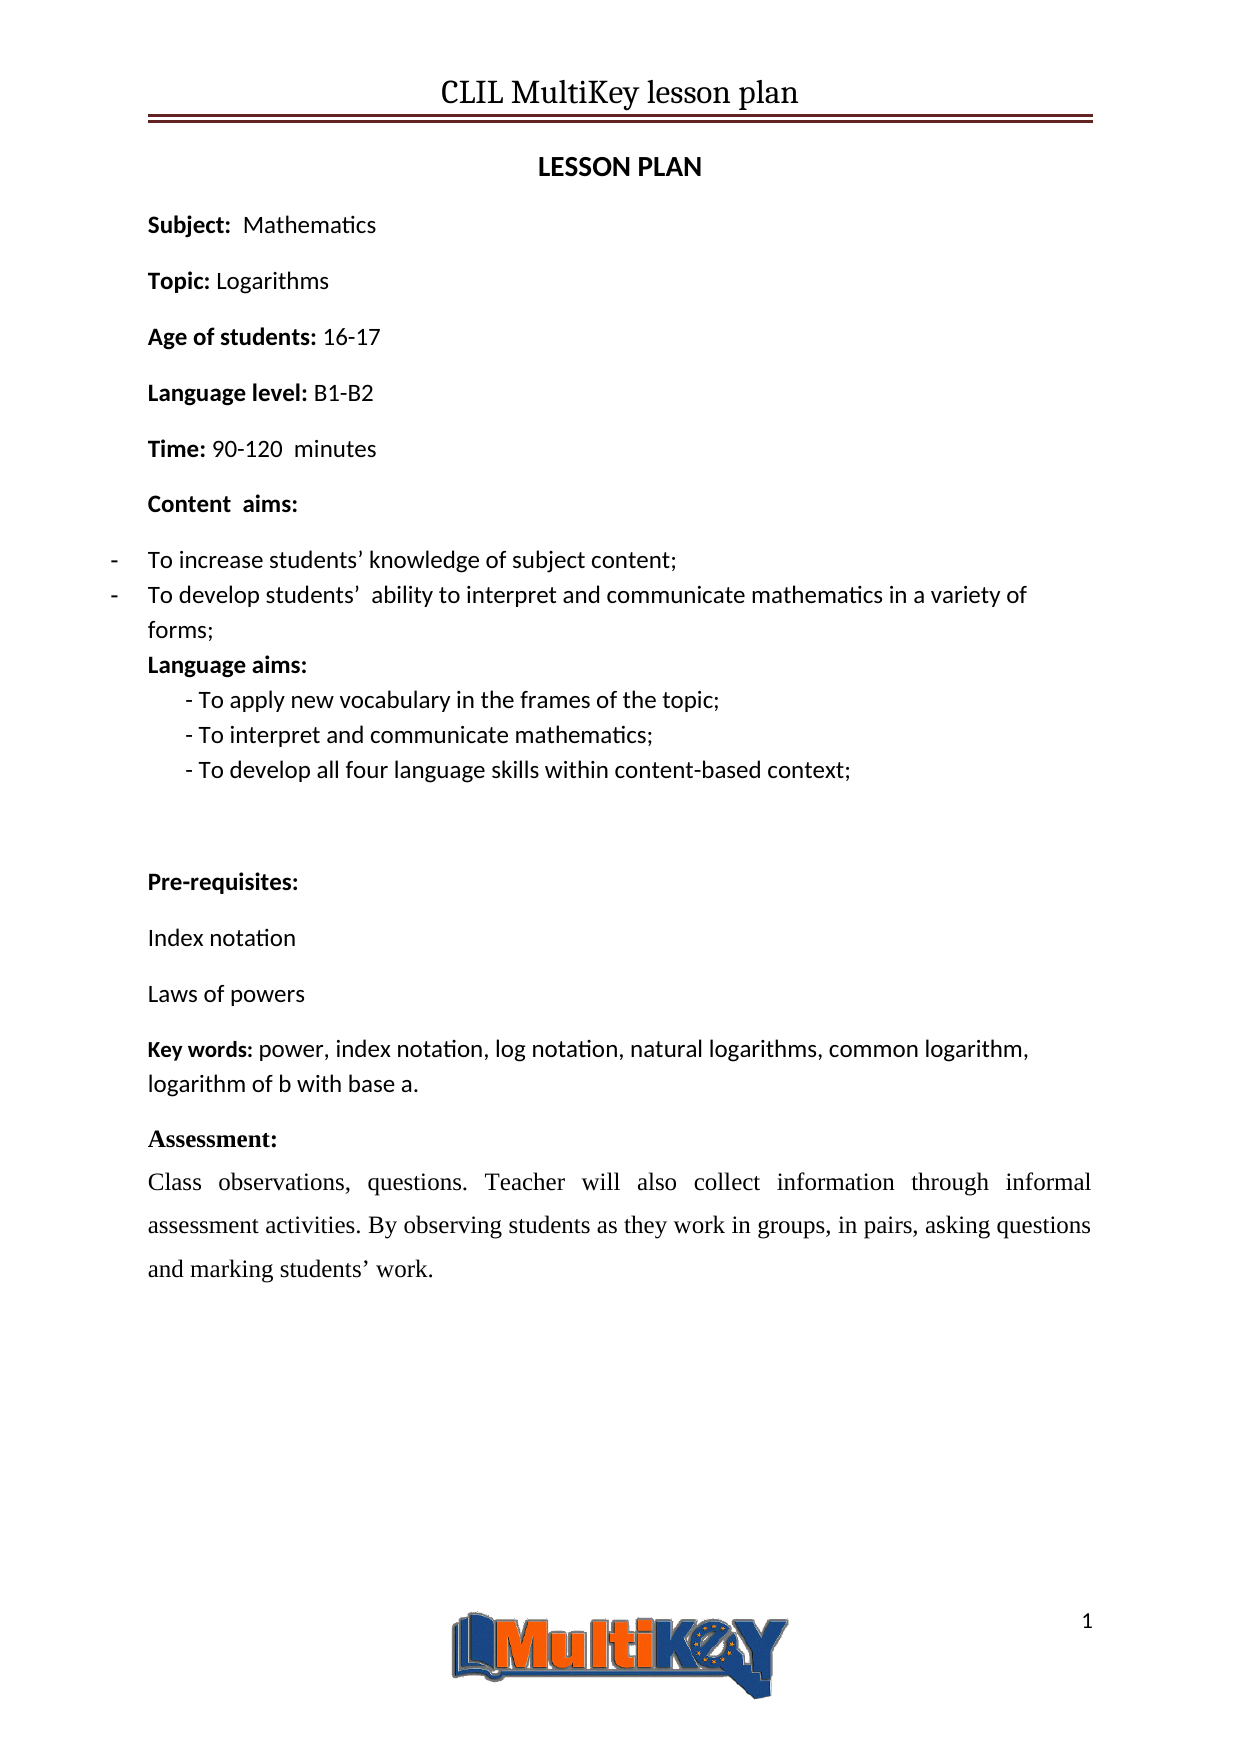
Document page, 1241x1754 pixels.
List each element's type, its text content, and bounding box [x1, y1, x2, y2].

text Subject: Mathematics [148, 209, 1093, 240]
text Assessment: [148, 1124, 1093, 1153]
text Index notation [148, 922, 1093, 952]
text Language aims: [148, 649, 1093, 680]
text Pre-requisites: [148, 866, 1093, 897]
text Language level: B1-B2 [148, 377, 1093, 407]
text Time: 90-120 minutes [148, 433, 1093, 463]
list To increase students’ knowledge of subject content; [110, 544, 1093, 575]
text - To apply new vocabulary in the frames of the topic; [148, 684, 1093, 715]
text Laws of powers [148, 978, 1093, 1008]
text Class observations, questions. Teacher will also collect information through informal assessment activities. By observing students as they work in groups, in pairs, asking questions and marking students’ work. [148, 1167, 1093, 1282]
text Topic: Logarithms [148, 265, 1093, 296]
text Key words: power, index notation, log notation, natural logarithms, common logarithm, logarithm of b with base a. [148, 1033, 1093, 1099]
text - To develop all four language skills within content-based context; [148, 754, 1093, 785]
text - To interpret and communicate mathematics; [148, 719, 1093, 750]
text Age of students: 16-17 [148, 321, 1093, 352]
list To develop students’ ability to interpret and communicate mathematics in a variety of forms; [110, 579, 1093, 645]
text Content aims: [148, 488, 1093, 519]
text LESSON PLAN [148, 148, 1093, 183]
